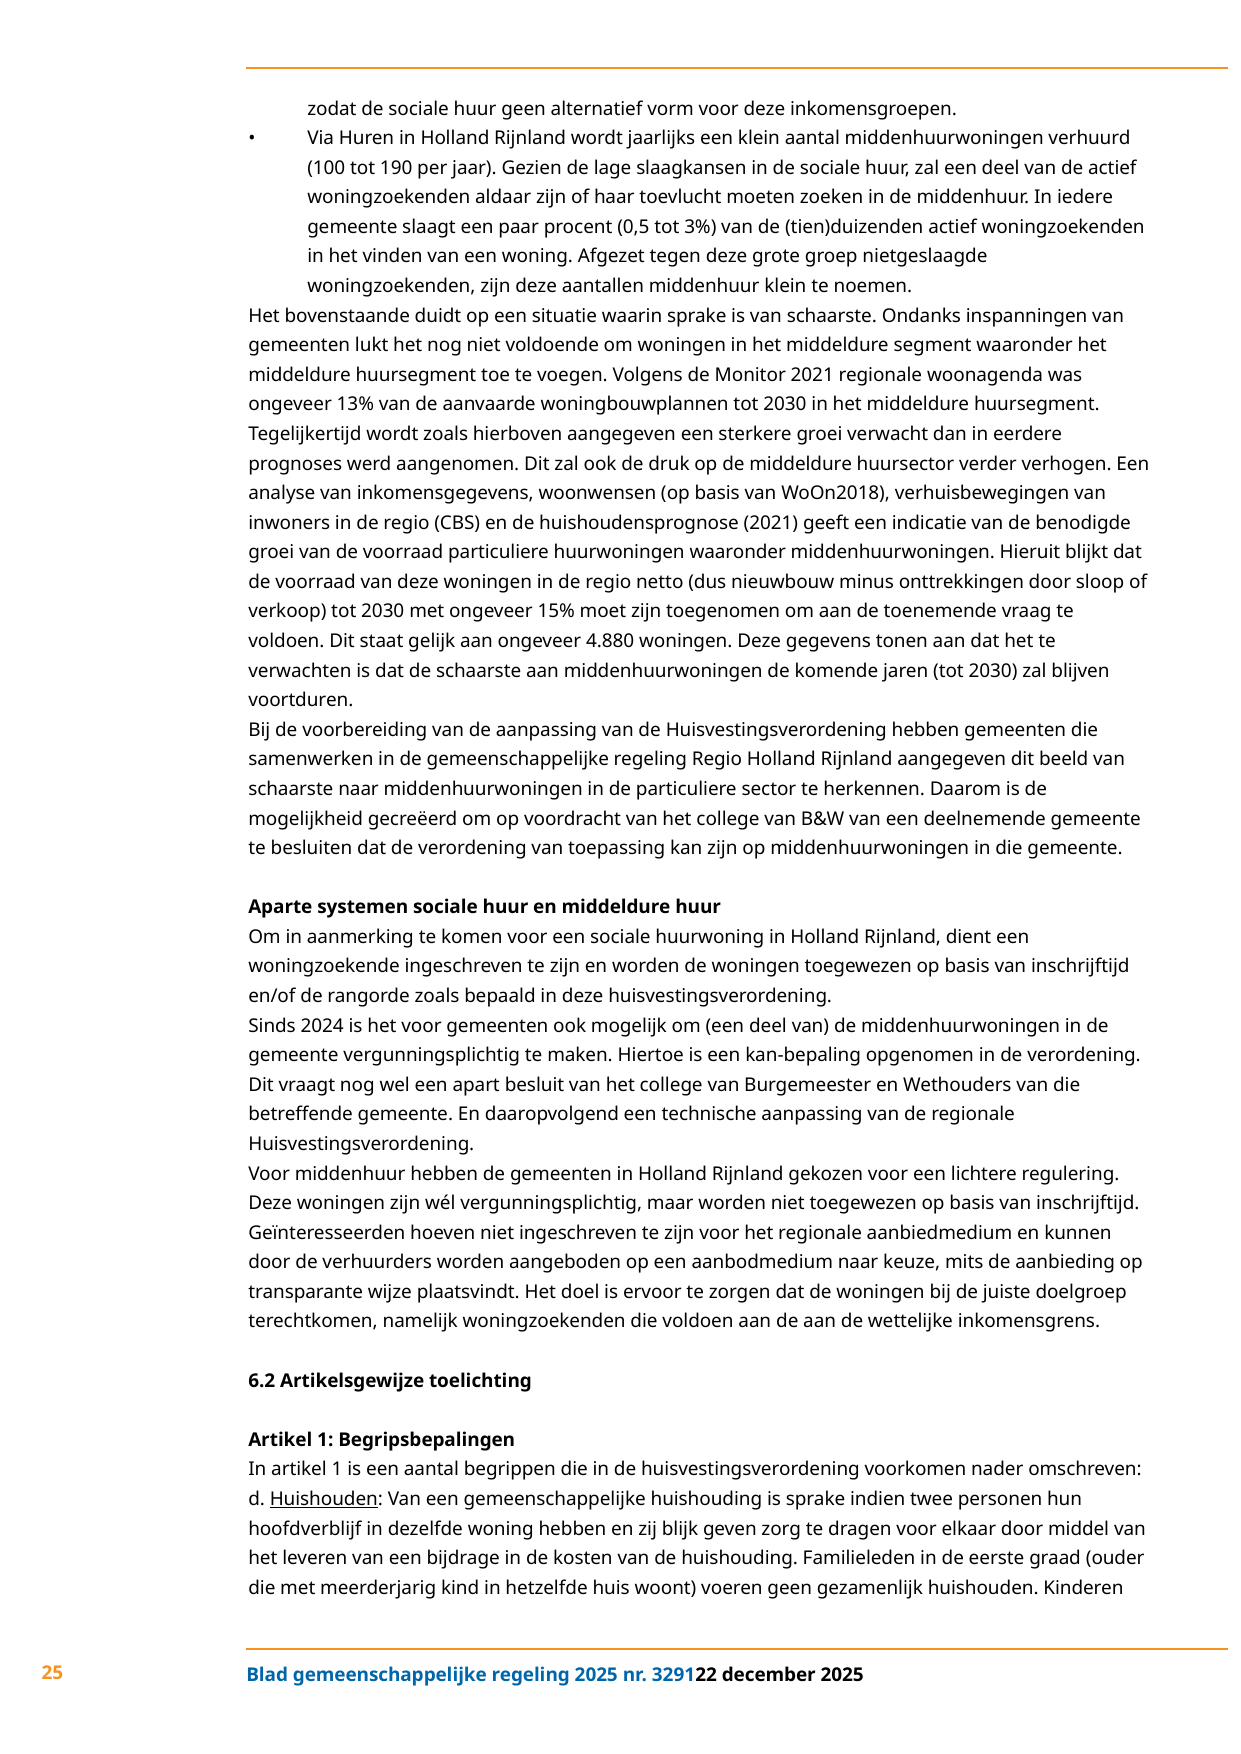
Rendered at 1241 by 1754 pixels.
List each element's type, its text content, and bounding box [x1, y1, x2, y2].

list zodat de sociale huur geen alternatief vorm voor deze inkomensgroepen. [248, 95, 1152, 121]
text d. Huishouden: Van een gemeenschappelijke huishouding is sprake indien twee personen hun hoofdverblijf in dezelfde woning hebben en zij blijk geven zorg te dragen voor elkaar door middel van het leveren van een bijdrage in de kosten van de huishouding. Familieleden in de eerste graad (ouder die met meerderjarig kind in hetzelfde huis woont) voeren geen gezamenlijk huishouden. Kinderen [248, 1485, 1152, 1600]
list Via Huren in Holland Rijnland wordt jaarlijks een klein aantal middenhuurwoningen verhuurd (100 tot 190 per jaar). Gezien de lage slaagkansen in de sociale huur, zal een deel van de actief woningzoekenden aldaar zijn of haar toevlucht moeten zoeken in de middenhuur. In iedere gemeente slaagt een paar procent (0,5 tot 3%) van de (tien)duizenden actief woningzoekenden in het vinden van een woning. Afgezet tegen deze grote groep nietgeslaagde woningzoekenden, zijn deze aantallen middenhuur klein te noemen. [248, 124, 1152, 298]
text Het bovenstaande duidt op een situatie waarin sprake is van schaarste. Ondanks inspanningen van gemeenten lukt het nog niet voldoende om woningen in het middeldure segment waaronder het middeldure huursegment toe te voegen. Volgens de Monitor 2021 regionale woonagenda was ongeveer 13% van de aanvaarde woningbouwplannen tot 2030 in het middeldure huursegment. [248, 302, 1152, 416]
text Sinds 2024 is het voor gemeenten ook mogelijk om (een deel van) de middenhuurwoningen in de gemeente vergunningsplichtig te maken. Hiertoe is een kan-bepaling opgenomen in de verordening. Dit vraagt nog wel een apart besluit van het college van Burgemeester en Wethouders van die betreffende gemeente. En daaropvolgend een technische aanpassing van de regionale Huisvestingsverordening. [248, 1012, 1152, 1156]
text In artikel 1 is een aantal begrippen die in de huisvestingsverordening voorkomen nader omschreven: [248, 1456, 1152, 1481]
text Artikel 1: Begripsbepalingen [248, 1426, 1152, 1452]
text Tegelijkertijd wordt zoals hierboven aangegeven een sterkere groei verwacht dan in eerdere prognoses werd aangenomen. Dit zal ook de druk op de middeldure huursector verder verhogen. Een analyse van inkomensgegevens, woonwensen (op basis van WoOn2018), verhuisbewegingen van inwoners in de regio (CBS) en de huishoudensprognose (2021) geeft een indicatie van de benodigde groei van de voorraad particuliere huurwoningen waaronder middenhuurwoningen. Hieruit blijkt dat de voorraad van deze woningen in de regio netto (dus nieuwbouw minus onttrekkingen door sloop of verkoop) tot 2030 met ongeveer 15% moet zijn toegenomen om aan de toenemende vraag te voldoen. Dit staat gelijk aan ongeveer 4.880 woningen. Deze gegevens tonen aan dat het te verwachten is dat de schaarste aan middenhuurwoningen de komende jaren (tot 2030) zal blijven voortduren. [248, 420, 1152, 712]
text Om in aanmerking te komen voor een sociale huurwoning in Holland Rijnland, dient een woningzoekende ingeschreven te zijn en worden de woningen toegewezen op basis van inschrijftijd en/of de rangorde zoals bepaald in deze huisvestingsverordening. [248, 923, 1152, 1008]
text Aparte systemen sociale huur en middeldure huur [248, 893, 1152, 919]
text Bij de voorbereiding van de aanpassing van de Huisvestingsverordening hebben gemeenten die samenwerken in de gemeenschappelijke regeling Regio Holland Rijnland aangegeven dit beeld van schaarste naar middenhuurwoningen in de particuliere sector te herkennen. Daarom is de mogelijkheid gecreëerd om op voordracht van het college van B&W van een deelnemende gemeente te besluiten dat de verordening van toepassing kan zijn op middenhuurwoningen in die gemeente. [248, 716, 1152, 860]
picture [41, 47, 231, 172]
text 6.2 Artikelsgewijze toelichting [248, 1367, 1152, 1393]
text Voor middenhuur hebben de gemeenten in Holland Rijnland gekozen voor een lichtere regulering. Deze woningen zijn wél vergunningsplichtig, maar worden niet toegewezen op basis van inschrijftijd. Geïnteresseerden hoeven niet ingeschreven te zijn voor het regionale aanbiedmedium en kunnen door de verhuurders worden aangeboden op een aanbodmedium naar keuze, mits de aanbieding op transparante wijze plaatsvindt. Het doel is ervoor te zorgen dat de woningen bij de juiste doelgroep terechtkomen, namelijk woningzoekenden die voldoen aan de aan de wettelijke inkomensgrens. [248, 1160, 1152, 1333]
